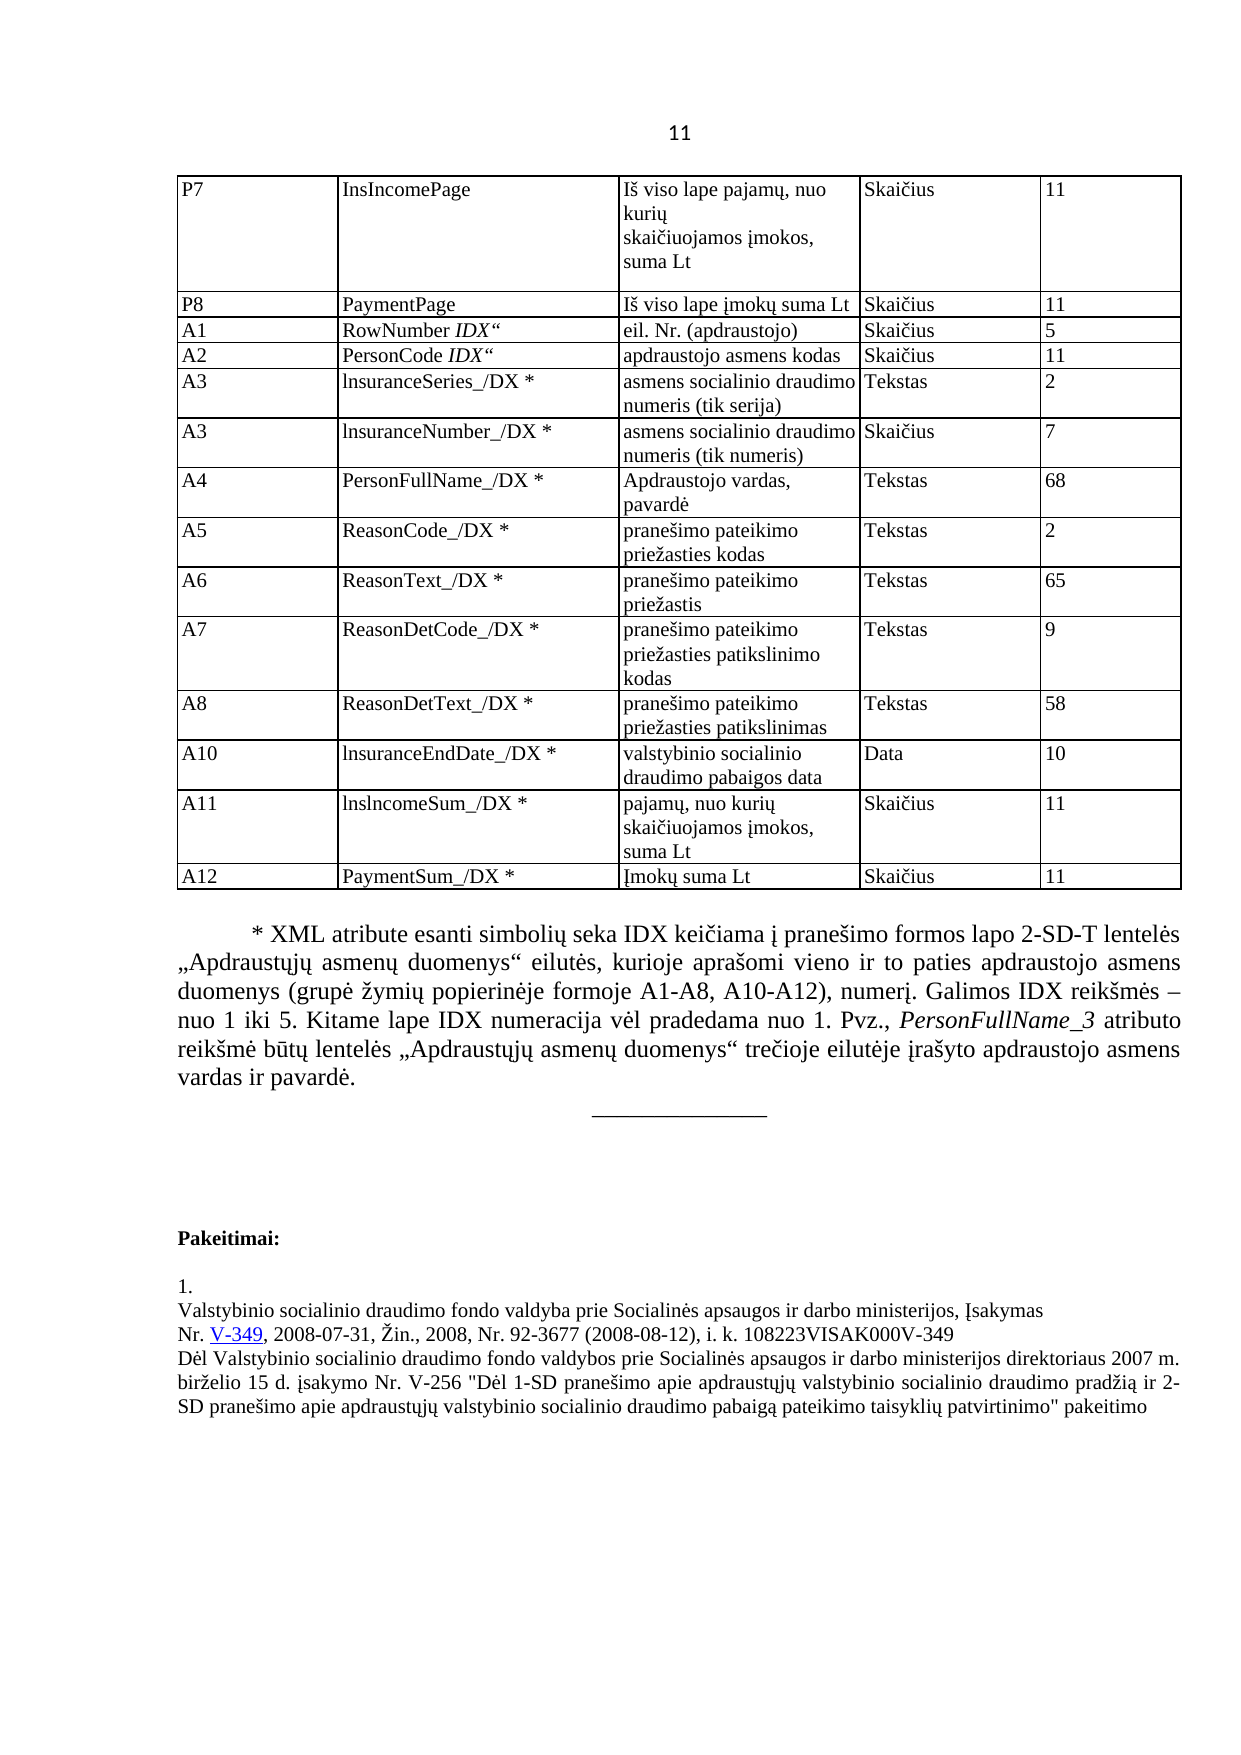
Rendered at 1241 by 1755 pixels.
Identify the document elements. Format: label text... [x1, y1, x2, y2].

table_cell 11 [1041, 177, 1180, 291]
table_cell A5 [178, 518, 337, 566]
table_cell A11 [178, 791, 337, 863]
table_cell 2 [1041, 518, 1180, 566]
table_cell 11 [1041, 343, 1045, 367]
table_cell 58 [1041, 691, 1180, 739]
text Nr. V-349, 2008-07-31, Žin., 2008, Nr. 92-3677 (2008-08-12), i. k. 108223VISAK000V-349 [177, 1322, 1181, 1346]
table_cell Tekstas [861, 568, 1040, 616]
table_cell A4 [178, 468, 337, 516]
table_cell 11 [1041, 791, 1180, 863]
table_cell 11 [1041, 292, 1045, 316]
table_cell 7 [1041, 419, 1180, 467]
table_cell 9 [1041, 617, 1180, 689]
table_cell Data [861, 741, 1040, 789]
table_cell A3 [178, 369, 337, 417]
text 1. [177, 1274, 1181, 1298]
table_cell Tekstas [861, 691, 1040, 739]
table_cell Skaičius [861, 177, 1040, 291]
table_cell Skaičius [861, 791, 1040, 863]
text * XML atribute esanti simbolių seka IDX keičiama į pranešimo formos lapo 2-SD-T lentelės „Apdraustųjų asmenų duomenys“ eilutės, kurioje aprašomi vieno ir to paties apdraustojo asmens duomenys (grupė žymių popierinėje formoje A1-A8, A10-A12), numerį. Galimos IDX reikšmės – nuo 1 iki 5. Kitame lape IDX numeracija vėl pradedama nuo 1. Pvz., PersonFullName_3 atributo reikšmė būtų lentelės „Apdraustųjų asmenų duomenys“ trečioje eilutėje įrašyto apdraustojo asmens vardas ir pavardė. [177, 919, 1181, 1091]
table_cell lnsuranceEndDate_/DX * [339, 741, 618, 789]
table_cell Iš viso lape pajamų, nuo kurių skaičiuojamos įmokos, suma Lt [620, 177, 859, 291]
table_cell A10 [178, 741, 337, 789]
table_cell ReasonText_/DX * [339, 568, 618, 616]
table_cell ReasonDetText_/DX * [339, 691, 618, 739]
table_cell 2 [1041, 369, 1180, 417]
table_cell Tekstas [861, 468, 1040, 516]
table_cell Skaičius [861, 419, 1040, 467]
text Valstybinio socialinio draudimo fondo valdyba prie Socialinės apsaugos ir darbo ministerijos, Įsakymas [177, 1298, 1181, 1322]
table_cell InsIncomePage [339, 177, 618, 291]
table_cell A6 [178, 568, 337, 616]
table_cell lnsuranceSeries_/DX * [339, 369, 618, 417]
table_cell A7 [178, 617, 337, 689]
table_cell 10 [1041, 741, 1180, 789]
table_cell Tekstas [861, 617, 1040, 689]
text Dėl Valstybinio socialinio draudimo fondo valdybos prie Socialinės apsaugos ir darbo ministerijos direktoriaus 2007 m. birželio 15 d. įsakymo Nr. V-256 "Dėl 1-SD pranešimo apie apdraustųjų valstybinio socialinio draudimo pradžią ir 2-SD pranešimo apie apdraustųjų valstybinio socialinio draudimo pabaigą pateikimo taisyklių patvirtinimo" pakeitimo [177, 1346, 1181, 1418]
text Pakeitimai: [177, 1226, 1181, 1249]
table_cell 68 [1041, 468, 1180, 516]
table_cell A3 [178, 419, 337, 467]
table_cell 5 [1041, 318, 1045, 342]
table_cell ReasonDetCode_/DX * [339, 617, 618, 689]
table_cell Tekstas [861, 518, 1040, 566]
table_cell ReasonCode_/DX * [339, 518, 618, 566]
table_cell Tekstas [861, 369, 1040, 417]
table_cell PersonFullName_/DX * [339, 468, 618, 516]
table_cell lnsuranceNumber_/DX * [339, 419, 618, 467]
table_cell lnslncomeSum_/DX * [339, 791, 618, 863]
text ______________ [177, 1091, 1181, 1120]
table_cell 65 [1041, 568, 1180, 616]
table_cell 11 [1041, 864, 1045, 888]
table_cell P7 [178, 177, 337, 291]
table_cell A8 [178, 691, 337, 739]
